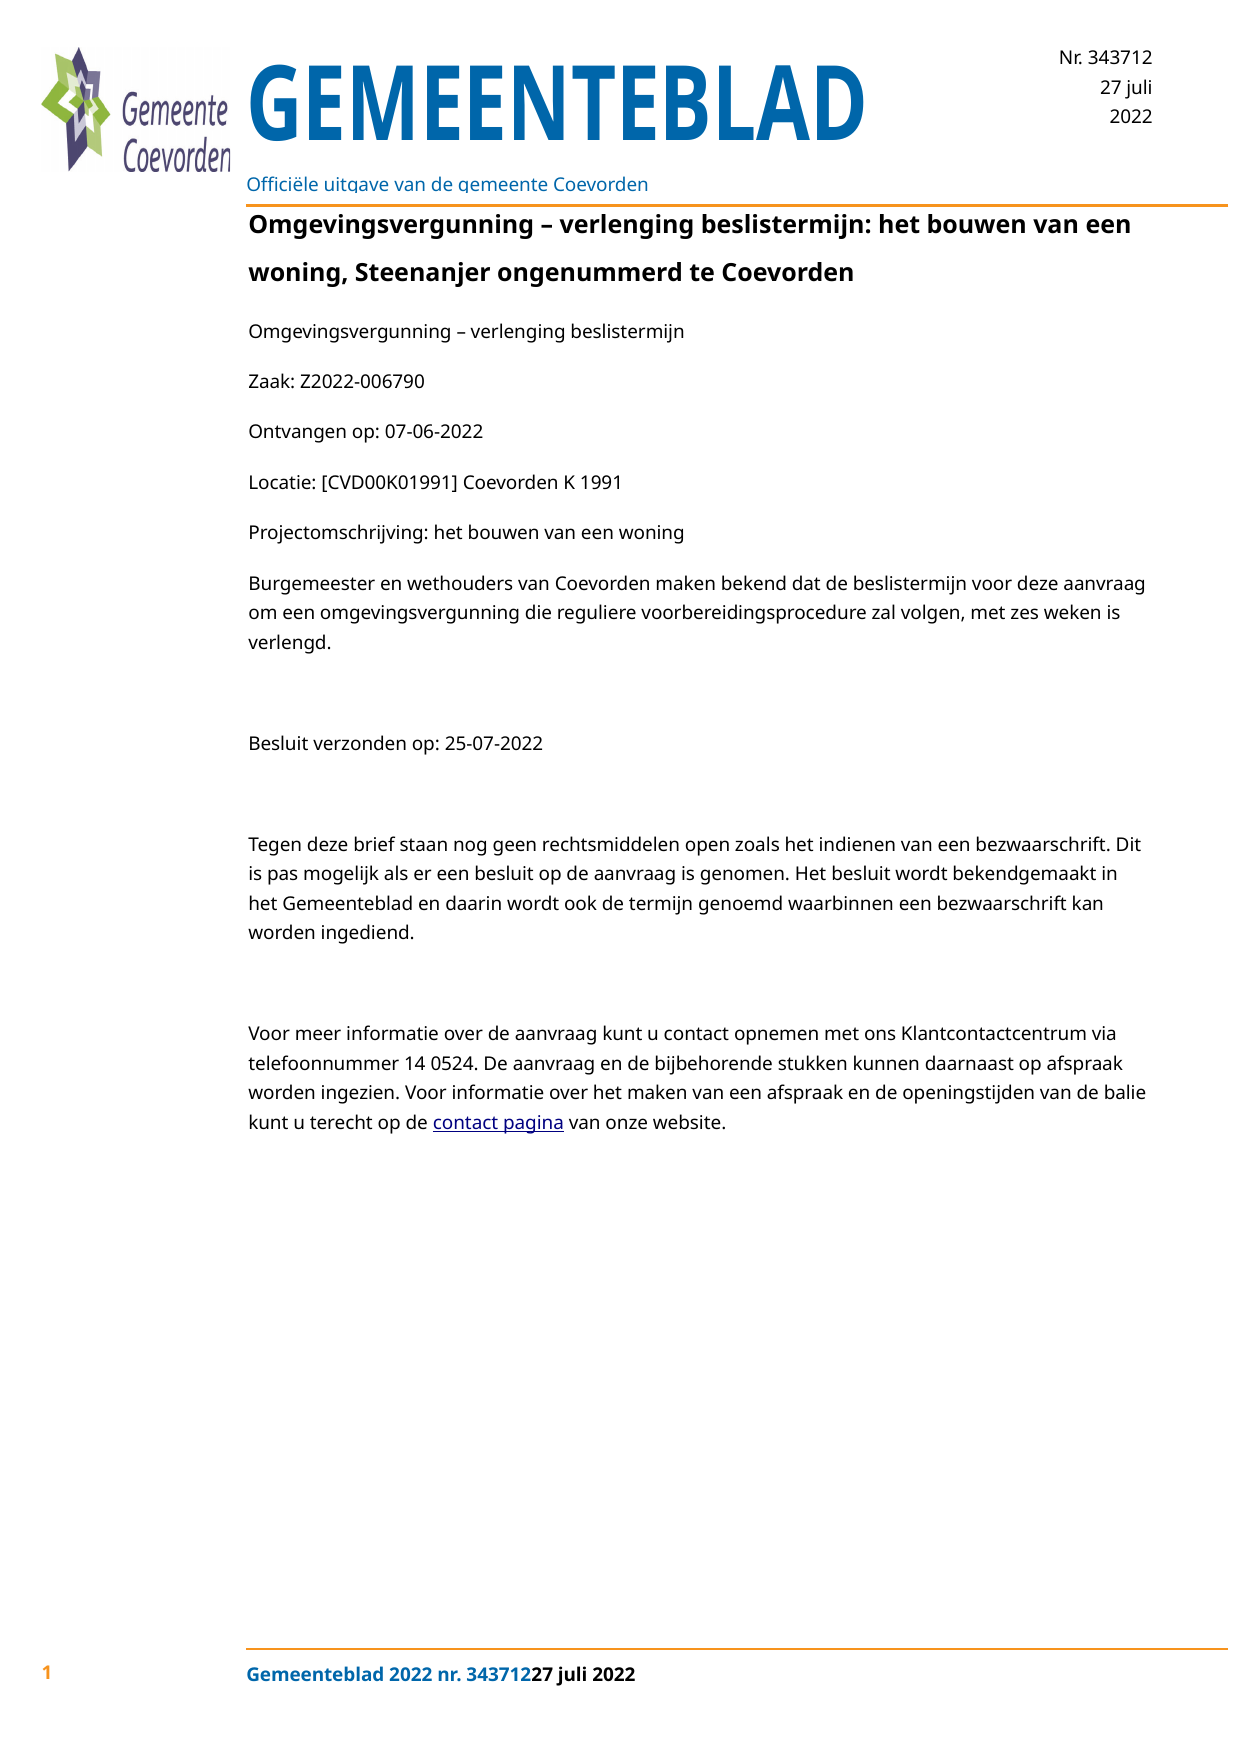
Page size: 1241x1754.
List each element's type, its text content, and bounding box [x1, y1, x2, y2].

text Projectomschrijving: het bouwen van een woning [248, 519, 1152, 545]
text Besluit verzonden op: 25-07-2022 [248, 730, 1152, 756]
text Locatie: [CVD00K01991] Coevorden K 1991 [248, 469, 1152, 495]
text Burgemeester en wethouders van Coevorden maken bekend dat de beslistermijn voor deze aanvraag om een omgevingsvergunning die reguliere voorbereidingsprocedure zal volgen, met zes weken is verlengd. [248, 570, 1152, 655]
text Omgevingsvergunning – verlenging beslistermijn [248, 318, 1152, 344]
picture [41, 47, 231, 172]
text Zaak: Z2022-006790 [248, 368, 1152, 394]
text Voor meer informatie over de aanvraag kunt u contact opnemen met ons Klantcontactcentrum via telefoonnummer 14 0524. De aanvraag en de bijbehorende stukken kunnen daarnaast op afspraak worden ingezien. Voor informatie over het maken van een afspraak en de openingstijden van de balie kunt u terecht op de contact pagina van onze website. [248, 1020, 1152, 1135]
text Omgevingsvergunning – verlenging beslistermijn: het bouwen van een woning, Steenanjer ongenummerd te Coevorden [248, 207, 1152, 288]
text Ontvangen op: 07-06-2022 [248, 419, 1152, 444]
text Tegen deze brief staan nog geen rechtsmiddelen open zoals het indienen van een bezwaarschrift. Dit is pas mogelijk als er een besluit op de aanvraag is genomen. Het besluit wordt bekendgemaakt in het Gemeenteblad en daarin wordt ook de termijn genoemd waarbinnen een bezwaarschrift kan worden ingediend. [248, 831, 1152, 945]
